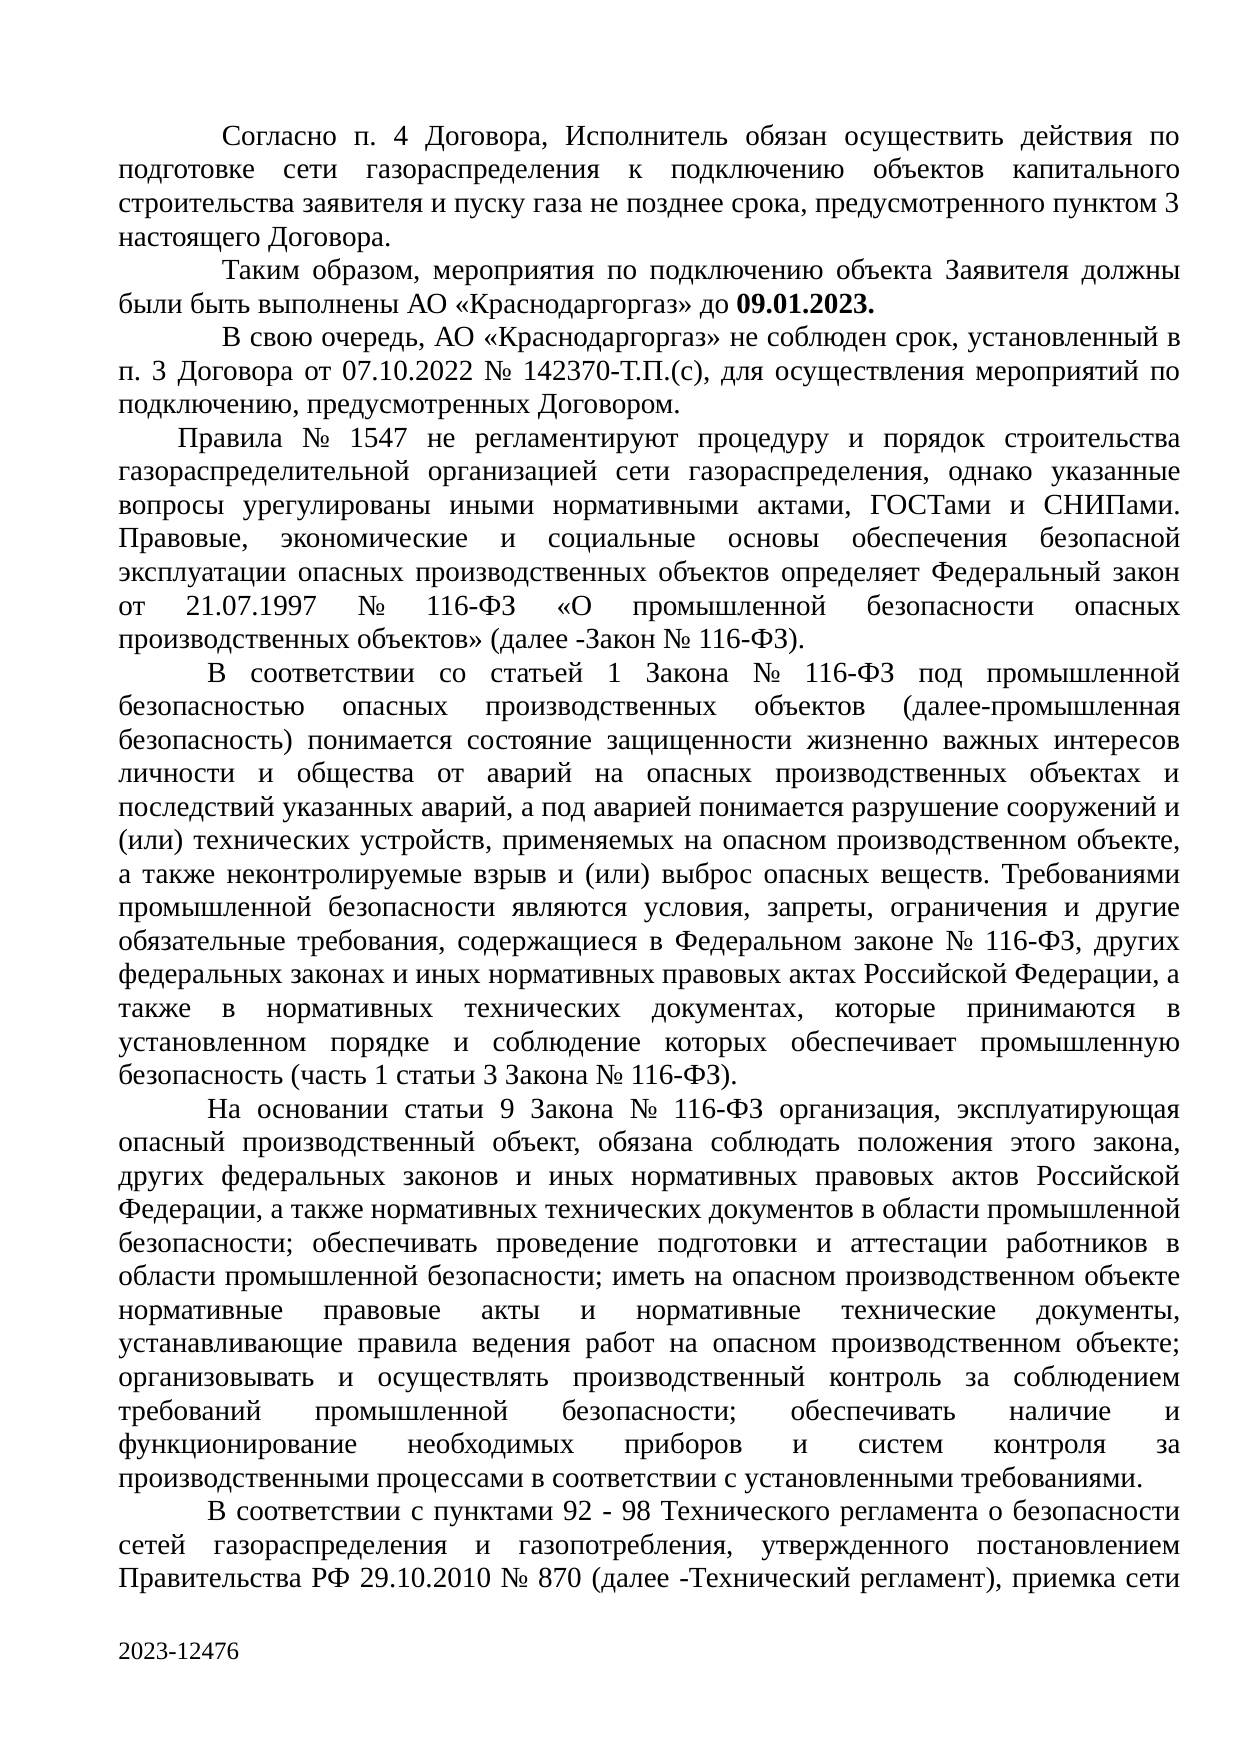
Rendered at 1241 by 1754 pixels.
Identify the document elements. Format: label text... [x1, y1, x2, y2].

text На основании статьи 9 Закона № 116-ФЗ организация, эксплуатирующая опасный производственный объект, обязана соблюдать положения этого закона, других федеральных законов и иных нормативных правовых актов Российской Федерации, а также нормативных технических документов в области промышленной безопасности; обеспечивать проведение подготовки и аттестации работников в области промышленной безопасности; иметь на опасном производственном объекте нормативные правовые акты и нормативные технические документы, устанавливающие правила ведения работ на опасном производственном объекте; организовывать и осуществлять производственный контроль за соблюдением требований промышленной безопасности; обеспечивать наличие и функционирование необходимых приборов и систем контроля за производственными процессами в соответствии с установленными требованиями. [118, 1091, 1181, 1493]
text Правила № 1547 не регламентируют процедуру и порядок строительства газораспределительной организацией сети газораспределения, однако указанные вопросы урегулированы иными нормативными актами, ГОСТами и СНИПами. Правовые, экономические и социальные основы обеспечения безопасной эксплуатации опасных производственных объектов определяет Федеральный закон от 21.07.1997 № 116-ФЗ «О промышленной безопасности опасных производственных объектов» (далее -Закон № 116-ФЗ). [118, 420, 1181, 655]
text В соответствии со статьей 1 Закона № 116-ФЗ под промышленной безопасностью опасных производственных объектов (далее-промышленная безопасность) понимается состояние защищенности жизненно важных интересов личности и общества от аварий на опасных производственных объектах и последствий указанных аварий, а под аварией понимается разрушение сооружений и (или) технических устройств, применяемых на опасном производственном объекте, а также неконтролируемые взрыв и (или) выброс опасных веществ. Требованиями промышленной безопасности являются условия, запреты, ограничения и другие обязательные требования, содержащиеся в Федеральном законе № 116-ФЗ, других федеральных законах и иных нормативных правовых актах Российской Федерации, а также в нормативных технических документах, которые принимаются в установленном порядке и соблюдение которых обеспечивает промышленную безопасность (часть 1 статьи 3 Закона № 116-ФЗ). [118, 655, 1181, 1091]
text В соответствии с пунктами 92 - 98 Технического регламента о безопасности сетей газораспределения и газопотребления, утвержденного постановлением Правительства РФ 29.10.2010 № 870 (далее -Технический регламент), приемка сети [118, 1493, 1181, 1594]
text Таким образом, мероприятия по подключению объекта Заявителя должны были быть выполнены АО «Краснодаргоргаз» до 09.01.2023. [118, 252, 1181, 319]
text В свою очередь, АО «Краснодаргоргаз» не соблюден срок, установленный в п. 3 Договора от 07.10.2022 № 142370-Т.П.(с), для осуществления мероприятий по подключению, предусмотренных Договором. [118, 319, 1181, 420]
text Согласно п. 4 Договора, Исполнитель обязан осуществить действия по подготовке сети газораспределения к подключению объектов капитального строительства заявителя и пуску газа не позднее срока, предусмотренного пунктом 3 настоящего Договора. [118, 118, 1181, 252]
